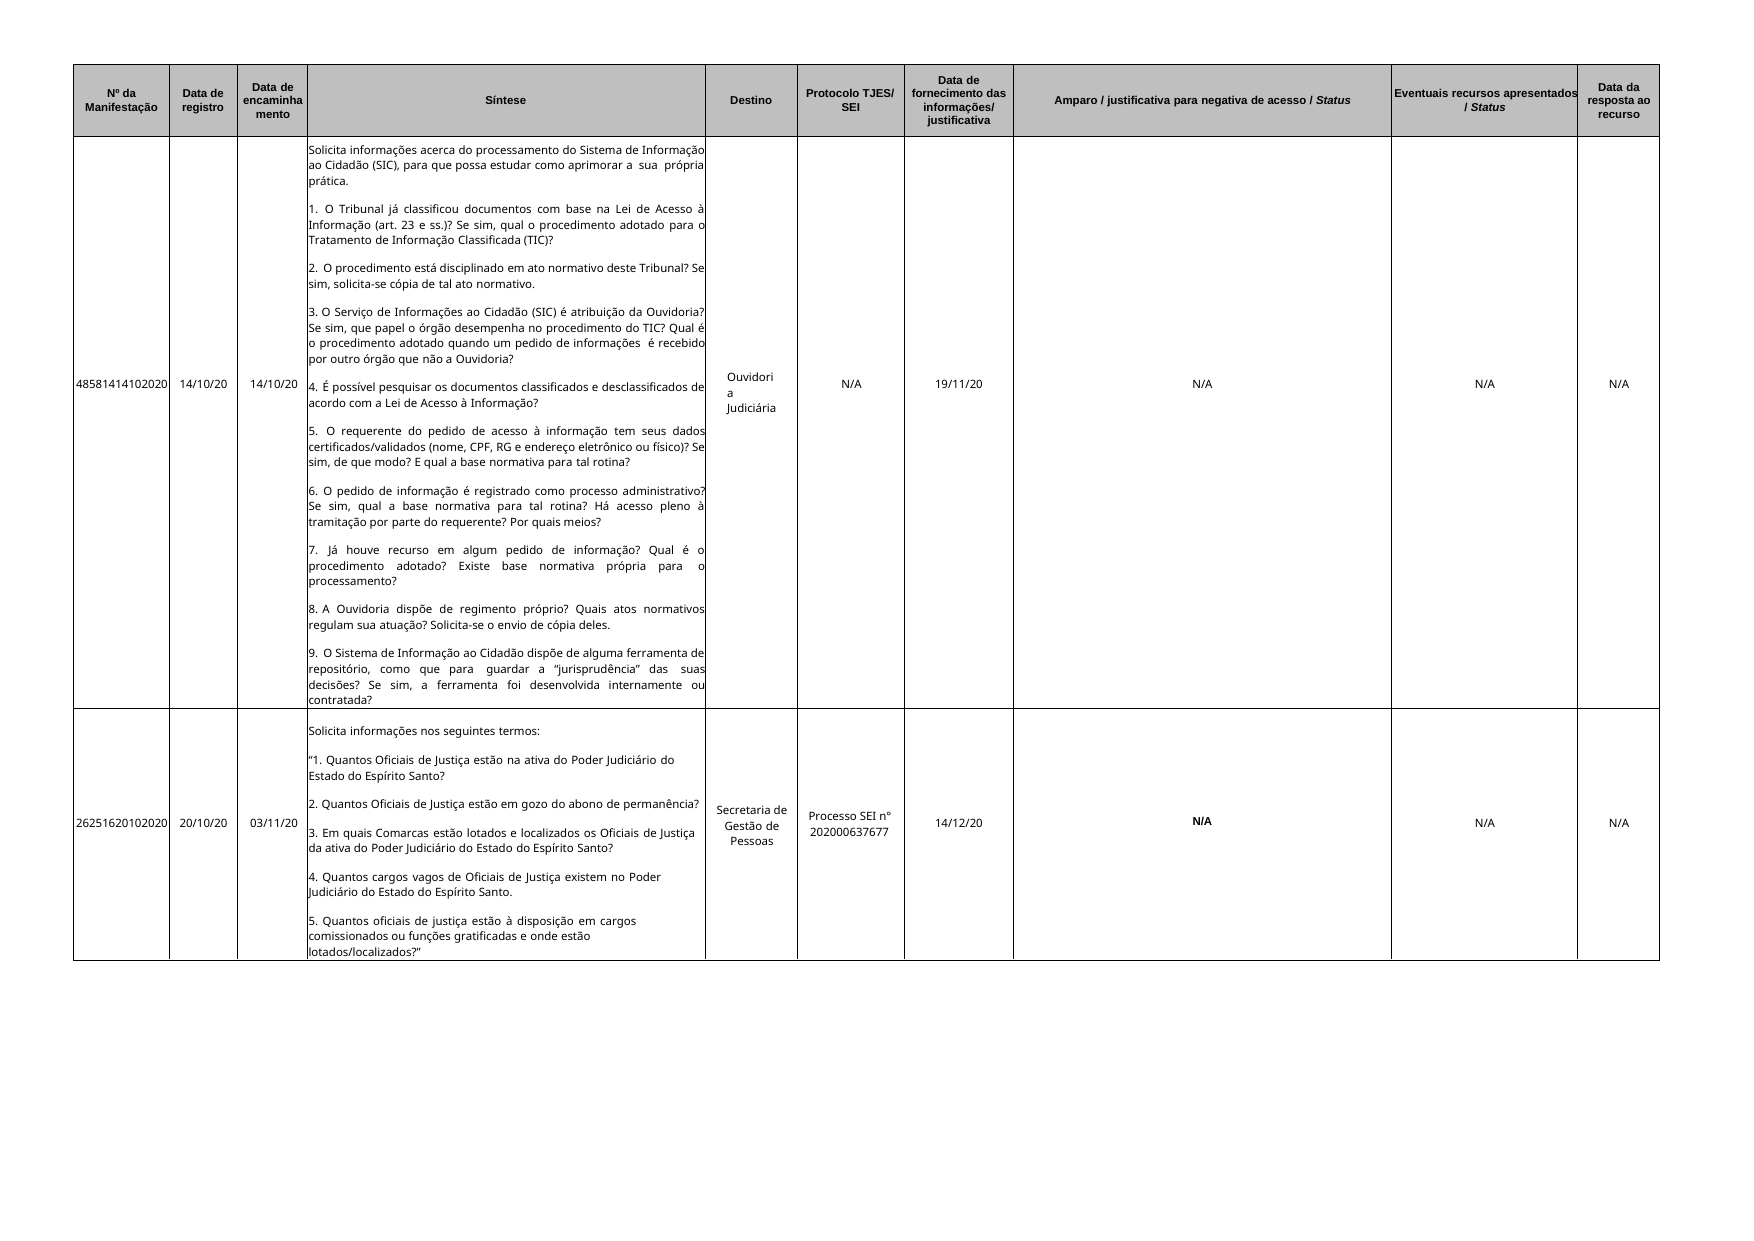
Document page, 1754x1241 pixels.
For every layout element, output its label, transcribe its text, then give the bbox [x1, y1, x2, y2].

table_header Data de registro [170, 65, 237, 136]
table_cell Ouvidoria Judiciária [706, 137, 797, 708]
table_cell 14/10/20 [238, 137, 307, 708]
table_cell Secretaria de Gestão de Pessoas [706, 709, 797, 959]
table_header Destino [706, 65, 797, 136]
table_header Data da resposta ao recurso [1578, 65, 1659, 136]
table_cell N/A [798, 137, 904, 708]
table_cell 20/10/20 [170, 709, 237, 959]
table_header Eventuais recursos apresentados / Status [1392, 65, 1577, 136]
table_header Protocolo TJES/ SEI [798, 65, 904, 136]
table_cell 03/11/20 [238, 709, 307, 959]
table_cell N/A [1014, 709, 1391, 959]
table_cell N/A [1014, 137, 1391, 708]
table_cell Solicita informações acerca do processamento do Sistema de Informação ao Cidadão (SIC), para que possa estudar como aprimorar a sua própria prática. O Tribunal já classificou documentos com base na Lei de Acesso à Informação (art. 23 e ss.)? Se sim, qual o procedimento adotado para o Tratamento de Informação Classificada (TIC)? O procedimento está disciplinado em ato normativo deste Tribunal? Se sim, solicita-se cópia de tal ato normativo. O Serviço de Informações ao Cidadão (SIC) é atribuição da Ouvidoria? Se sim, que papel o órgão desempenha no procedimento do TIC? Qual é o procedimento adotado quando um pedido de informações é recebido por outro órgão que não a Ouvidoria? É possível pesquisar os documentos classificados e desclassificados de acordo com a Lei de Acesso à Informação? O requerente do pedido de acesso à informação tem seus dados certificados/validados (nome, CPF, RG e endereço eletrônico ou físico)? Se sim, de que modo? E qual a base normativa para tal rotina? O pedido de informação é registrado como processo administrativo? Se sim, qual a base normativa para tal rotina? Há acesso pleno à tramitação por parte do requerente? Por quais meios? Já houve recurso em algum pedido de informação? Qual é o procedimento adotado? Existe base normativa própria para o processamento? A Ouvidoria dispõe de regimento próprio? Quais atos normativos regulam sua atuação? Solicita-se o envio de cópia deles. O Sistema de Informação ao Cidadão dispõe de alguma ferramenta de repositório, como que para guardar a “jurisprudência” das suas decisões? Se sim, a ferramenta foi desenvolvida internamente ou contratada? [308, 137, 705, 708]
table_cell 14/12/20 [905, 709, 1013, 959]
table_header Data de encaminha mento [238, 65, 307, 136]
table_cell N/A [1578, 137, 1659, 708]
table_cell 48581414102020 [74, 137, 169, 708]
table_header Síntese [308, 65, 705, 136]
table_cell 19/11/20 [905, 137, 1013, 708]
table_cell Processo SEI n° 202000637677 [798, 709, 904, 959]
table_header Amparo / justificativa para negativa de acesso / Status [1014, 65, 1391, 136]
table_cell N/A [1392, 137, 1577, 708]
table_cell N/A [1392, 709, 1577, 959]
table_header Data de fornecimento das informações/ justificativa [905, 65, 1013, 136]
table_cell 14/10/20 [170, 137, 237, 708]
table_cell 26251620102020 [74, 709, 169, 959]
table_cell Solicita informações nos seguintes termos: “1. Quantos Oficiais de Justiça estão na ativa do Poder Judiciário do Estado do Espírito Santo? Quantos Oficiais de Justiça estão em gozo do abono de permanência? Em quais Comarcas estão lotados e localizados os Oficiais de Justiça da ativa do Poder Judiciário do Estado do Espírito Santo? Quantos cargos vagos de Oficiais de Justiça existem no Poder Judiciário do Estado do Espírito Santo. Quantos oficiais de justiça estão à disposição em cargos comissionados ou funções gratificadas e onde estão lotados/localizados?” [308, 709, 705, 959]
table_header Nº da Manifestação [74, 65, 169, 136]
table_cell N/A [1578, 709, 1659, 959]
